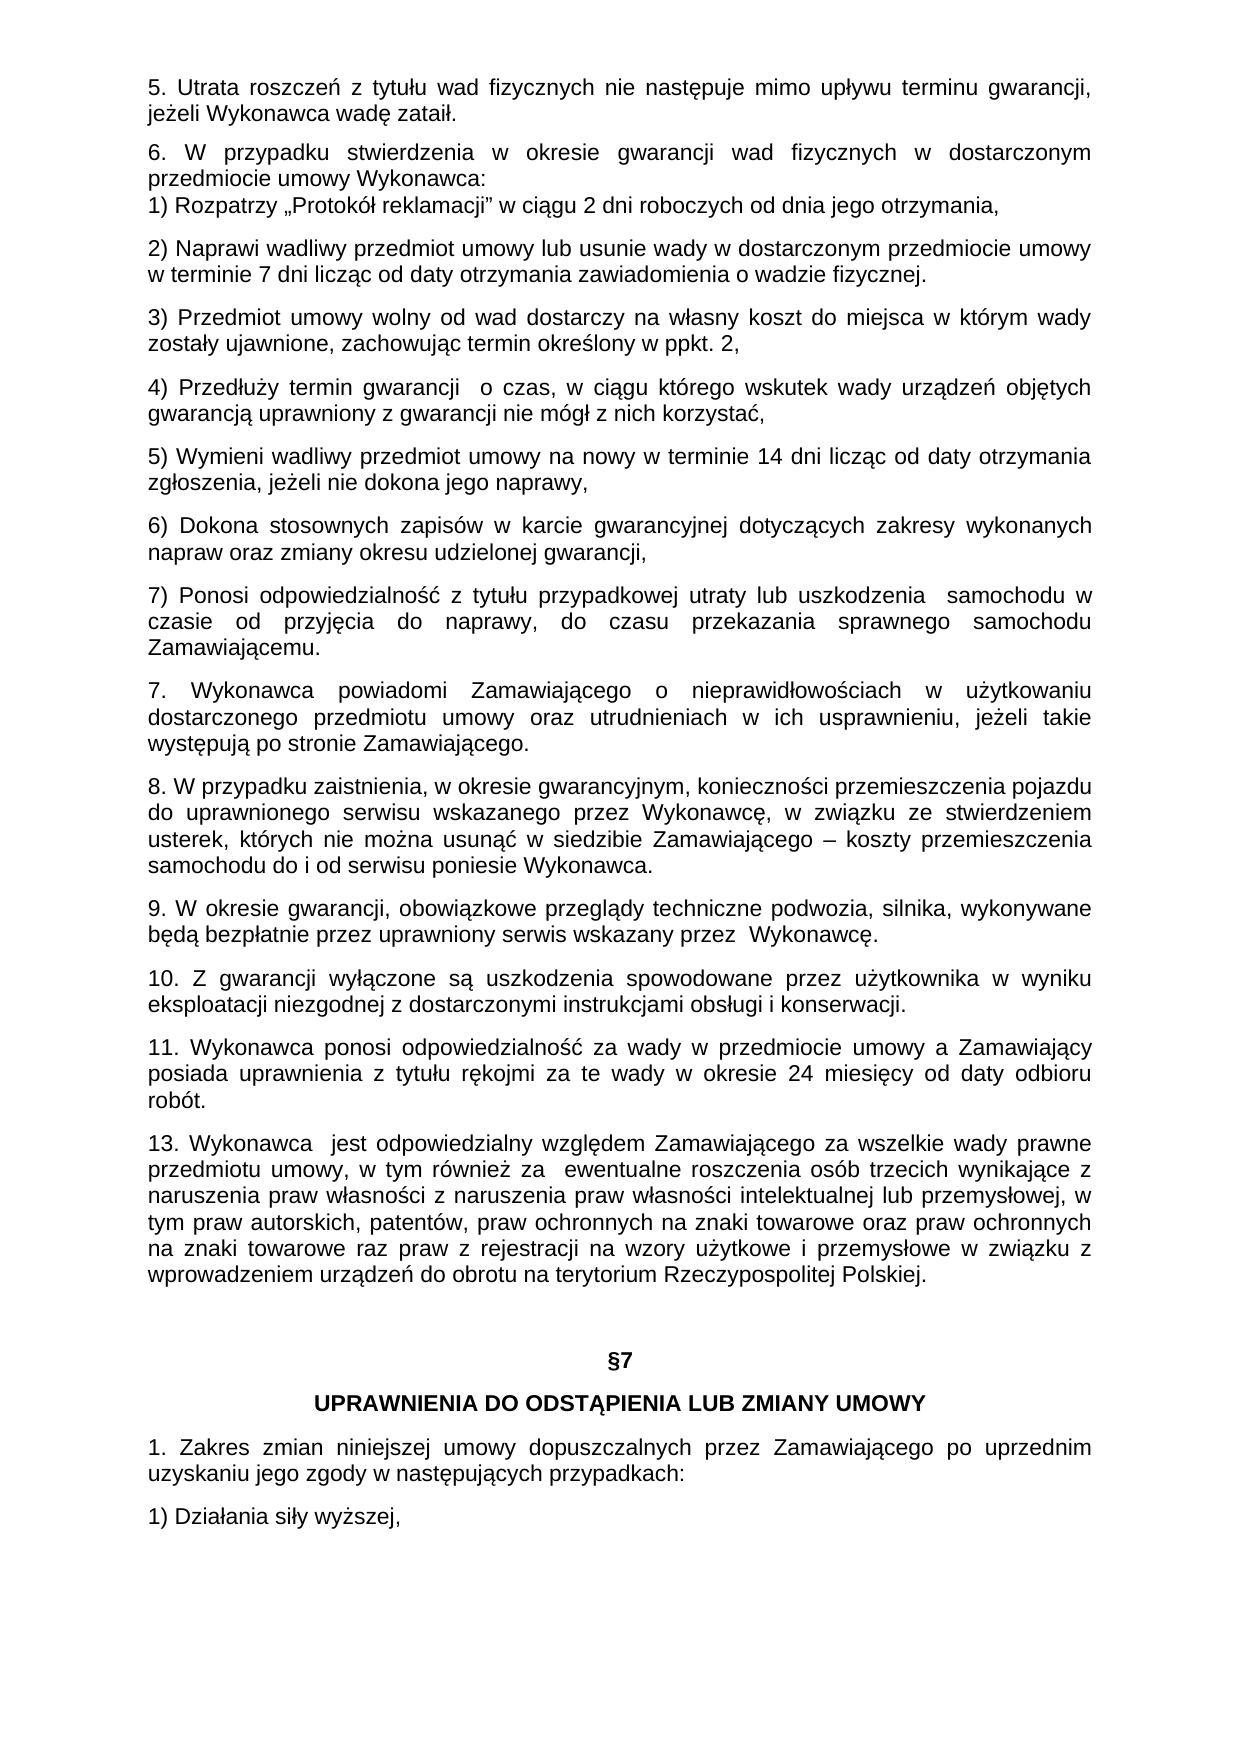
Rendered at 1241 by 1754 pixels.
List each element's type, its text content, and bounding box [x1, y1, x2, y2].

text 1) Działania siły wyższej, [148, 1503, 1093, 1529]
text 13. Wykonawca jest odpowiedzialny względem Zamawiającego za wszelkie wady prawne przedmiotu umowy, w tym również za ewentualne roszczenia osób trzecich wynikające z naruszenia praw własności z naruszenia praw własności intelektualnej lub przemysłowej, w tym praw autorskich, patentów, praw ochronnych na znaki towarowe oraz praw ochronnych na znaki towarowe raz praw z rejestracji na wzory użytkowe i przemysłowe w związku z wprowadzeniem urządzeń do obrotu na terytorium Rzeczypospolitej Polskiej. [148, 1129, 1093, 1288]
text 11. Wykonawca ponosi odpowiedzialność za wady w przedmiocie umowy a Zamawiający posiada uprawnienia z tytułu rękojmi za te wady w okresie 24 miesięcy od daty odbioru robót. [148, 1034, 1093, 1113]
text 4) Przedłuży termin gwarancji o czas, w ciągu którego wskutek wady urządzeń objętych gwarancją uprawniony z gwarancji nie mógł z nich korzystać, [148, 373, 1093, 426]
text 2) Naprawi wadliwy przedmiot umowy lub usunie wady w dostarczonym przedmiocie umowy w terminie 7 dni licząc od daty otrzymania zawiadomienia o wadzie fizycznej. [148, 235, 1093, 287]
text 1. Zakres zmian niniejszej umowy dopuszczalnych przez Zamawiającego po uprzednim uzyskaniu jego zgody w następujących przypadkach: [148, 1433, 1093, 1486]
text 5) Wymieni wadliwy przedmiot umowy na nowy w terminie 14 dni licząc od daty otrzymania zgłoszenia, jeżeli nie dokona jego naprawy, [148, 443, 1093, 496]
text 6. W przypadku stwierdzenia w okresie gwarancji wad fizycznych w dostarczonym przedmiocie umowy Wykonawca: [148, 139, 1093, 192]
text 6) Dokona stosownych zapisów w karcie gwarancyjnej dotyczących zakresy wykonanych napraw oraz zmiany okresu udzielonej gwarancji, [148, 512, 1093, 565]
text 1) Rozpatrzy „Protokół reklamacji” w ciągu 2 dni roboczych od dnia jego otrzymania, [148, 192, 1093, 218]
text 5. Utrata roszczeń z tytułu wad fizycznych nie następuje mimo upływu terminu gwarancji, jeżeli Wykonawca wadę zataił. [148, 74, 1093, 126]
text 10. Z gwarancji wyłączone są uszkodzenia spowodowane przez użytkownika w wyniku eksploatacji niezgodnej z dostarczonymi instrukcjami obsługi i konserwacji. [148, 964, 1093, 1017]
text 7. Wykonawca powiadomi Zamawiającego o nieprawidłowościach w użytkowaniu dostarczonego przedmiotu umowy oraz utrudnieniach w ich usprawnieniu, jeżeli takie występują po stronie Zamawiającego. [148, 677, 1093, 756]
text UPRAWNIENIA DO ODSTĄPIENIA LUB ZMIANY UMOWY [148, 1390, 1093, 1417]
text §7 [148, 1347, 1093, 1374]
text 7) Ponosi odpowiedzialność z tytułu przypadkowej utraty lub uszkodzenia samochodu w czasie od przyjęcia do naprawy, do czasu przekazania sprawnego samochodu Zamawiającemu. [148, 582, 1093, 661]
text 9. W okresie gwarancji, obowiązkowe przeglądy techniczne podwozia, silnika, wykonywane będą bezpłatnie przez uprawniony serwis wskazany przez Wykonawcę. [148, 895, 1093, 948]
text 8. W przypadku zaistnienia, w okresie gwarancyjnym, konieczności przemieszczenia pojazdu do uprawnionego serwisu wskazanego przez Wykonawcę, w związku ze stwierdzeniem usterek, których nie można usunąć w siedzibie Zamawiającego – koszty przemieszczenia samochodu do i od serwisu poniesie Wykonawca. [148, 773, 1093, 878]
text 3) Przedmiot umowy wolny od wad dostarczy na własny koszt do miejsca w którym wady zostały ujawnione, zachowując termin określony w ppkt. 2, [148, 304, 1093, 357]
